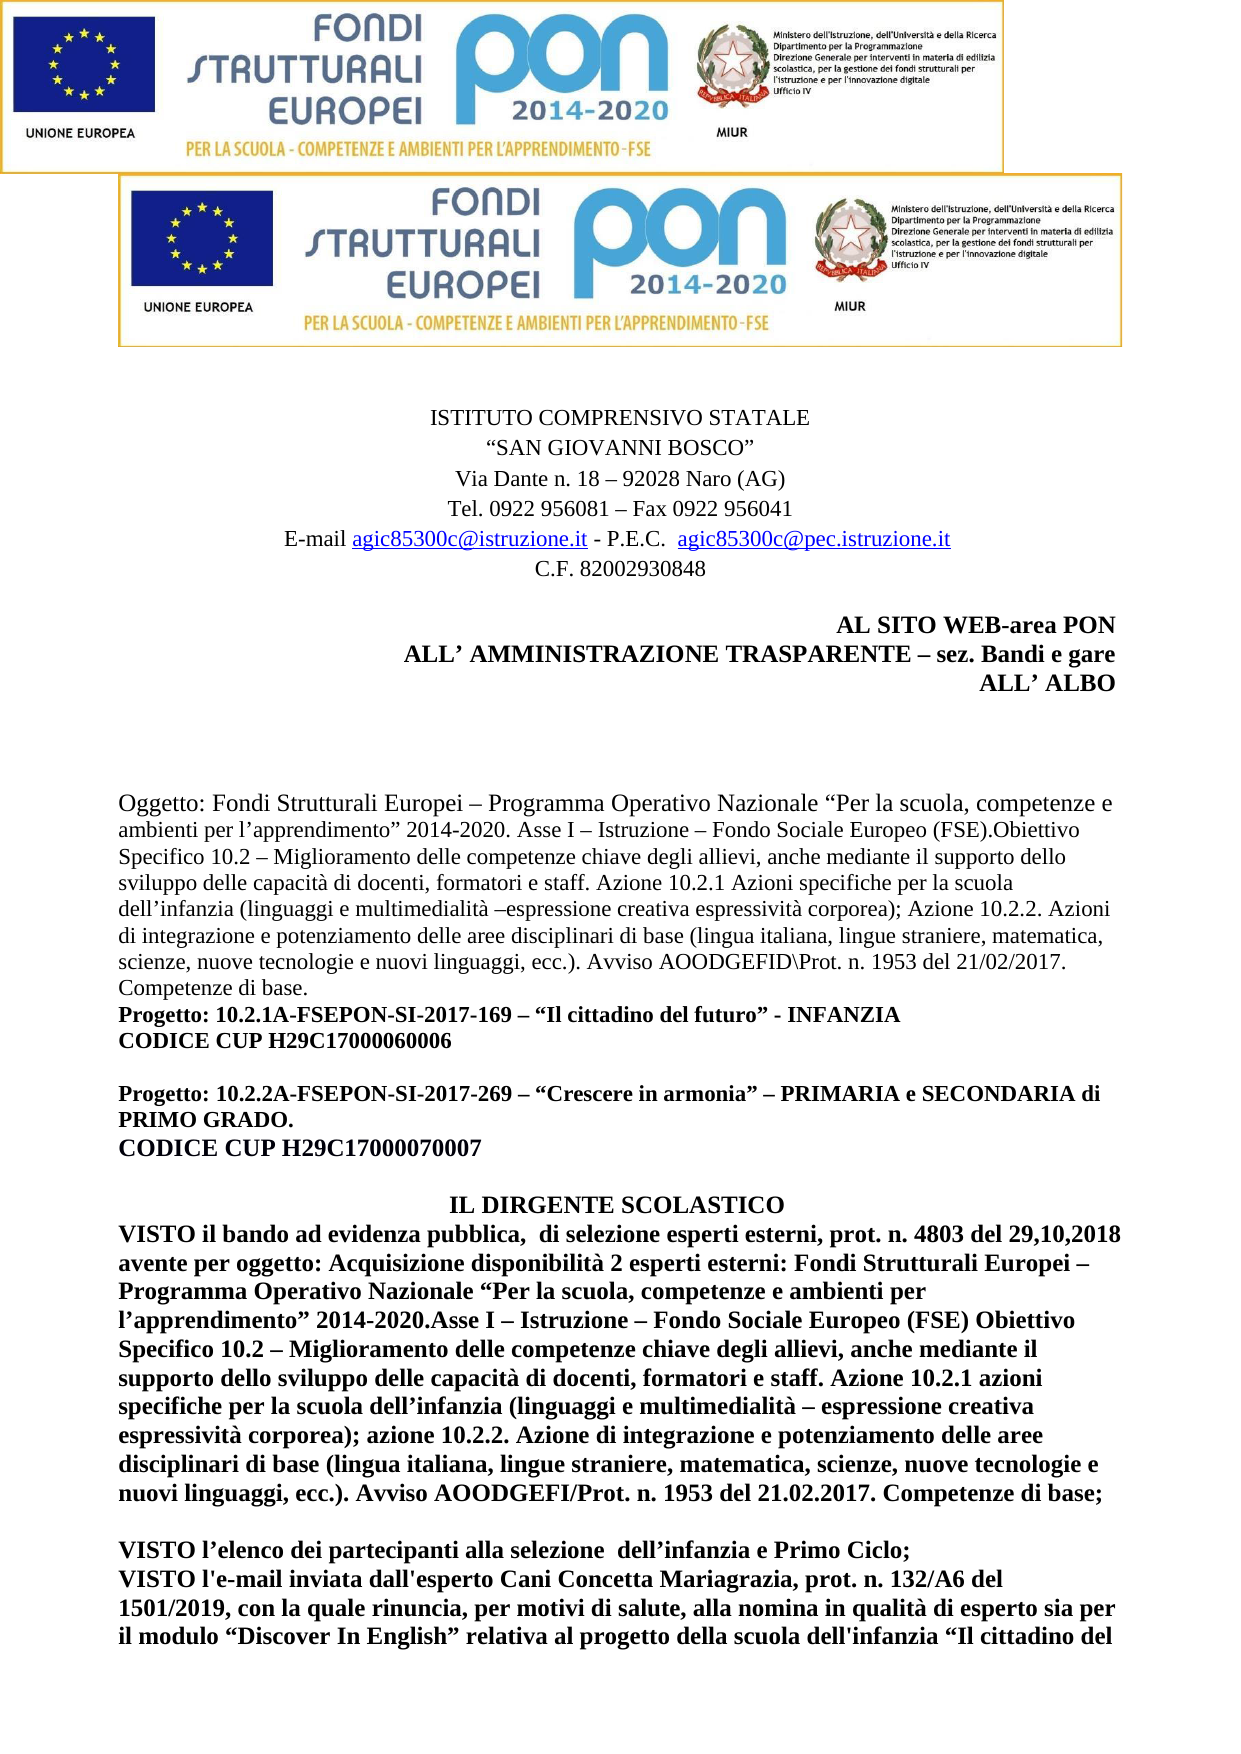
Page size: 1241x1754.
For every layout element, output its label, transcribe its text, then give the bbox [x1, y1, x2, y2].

text Tel. 0922 956081 – Fax 0922 956041 [118, 495, 1122, 521]
text IL DIRGENTE SCOLASTICO [118, 1190, 1122, 1219]
text Progetto: 10.2.1A-FSEPON-SI-2017-169 – “Il cittadino del futuro” - INFANZIA [118, 1001, 1122, 1027]
text Oggetto: Fondi Strutturali Europei – Programma Operativo Nazionale “Per la scuola, competenze e [118, 788, 1122, 816]
text Via Dante n. 18 – 92028 Naro (AG) [118, 464, 1122, 491]
text “SAN GIOVANNI BOSCO” [118, 434, 1122, 461]
text ambienti per l’apprendimento” 2014-2020. Asse I – Istruzione – Fondo Sociale Europeo (FSE).Obiettivo Specifico 10.2 – Miglioramento delle competenze chiave degli allievi, anche mediante il supporto dello sviluppo delle capacità di docenti, formatori e staff. Azione 10.2.1 Azioni specifiche per la scuola dell’infanzia (linguaggi e multimedialità –espressione creativa espressività corporea); Azione 10.2.2. Azioni di integrazione e potenziamento delle aree disciplinari di base (lingua italiana, lingue straniere, matematica, scienze, nuove tecnologie e nuovi linguaggi, ecc.). Avviso AOODGEFID\Prot. n. 1953 del 21/02/2017. Competenze di base. [118, 816, 1122, 1001]
text VISTO l’elenco dei partecipanti alla selezione dell’infanzia e Primo Ciclo; [118, 1535, 1122, 1564]
text E-mail agic85300c@istruzione.it - P.E.C. agic85300c@pec.istruzione.it [118, 525, 1122, 551]
text ISTITUTO COMPRENSIVO STATALE [118, 404, 1122, 431]
text C.F. 82002930848 [118, 555, 1122, 582]
text AL SITO WEB-area PON [118, 610, 1122, 639]
text ALL’ AMMINISTRAZIONE TRASPARENTE – sez. Bandi e gare [118, 639, 1122, 668]
text VISTO l'e-mail inviata dall'esperto Cani Concetta Mariagrazia, prot. n. 132/A6 del 1501/2019, con la quale rinuncia, per motivi di salute, alla nomina in qualità di esperto sia per il modulo “Discover In English” relativa al progetto della scuola dell'infanzia “Il cittadino del [118, 1564, 1122, 1650]
text Progetto: 10.2.2A-FSEPON-SI-2017-269 – “Crescere in armonia” – PRIMARIA e SECONDARIA di PRIMO GRADO. [118, 1080, 1122, 1133]
text CODICE CUP H29C17000070007 [118, 1133, 1122, 1161]
text CODICE CUP H29C17000060006 [118, 1027, 1122, 1053]
text ALL’ ALBO [118, 668, 1122, 697]
text VISTO il bando ad evidenza pubblica, di selezione esperti esterni, prot. n. 4803 del 29,10,2018 avente per oggetto: Acquisizione disponibilità 2 esperti esterni: Fondi Strutturali Europei – Programma Operativo Nazionale “Per la scuola, competenze e ambienti per l’apprendimento” 2014-2020.Asse I – Istruzione – Fondo Sociale Europeo (FSE) Obiettivo Specifico 10.2 – Miglioramento delle competenze chiave degli allievi, anche mediante il supporto dello sviluppo delle capacità di docenti, formatori e staff. Azione 10.2.1 azioni specifiche per la scuola dell’infanzia (linguaggi e multimedialità – espressione creativa espressività corporea); azione 10.2.2. Azione di integrazione e potenziamento delle aree disciplinari di base (lingua italiana, lingue straniere, matematica, scienze, nuove tecnologie e nuovi linguaggi, ecc.). Avviso AOODGEFI/Prot. n. 1953 del 21.02.2017. Competenze di base; [118, 1219, 1122, 1506]
